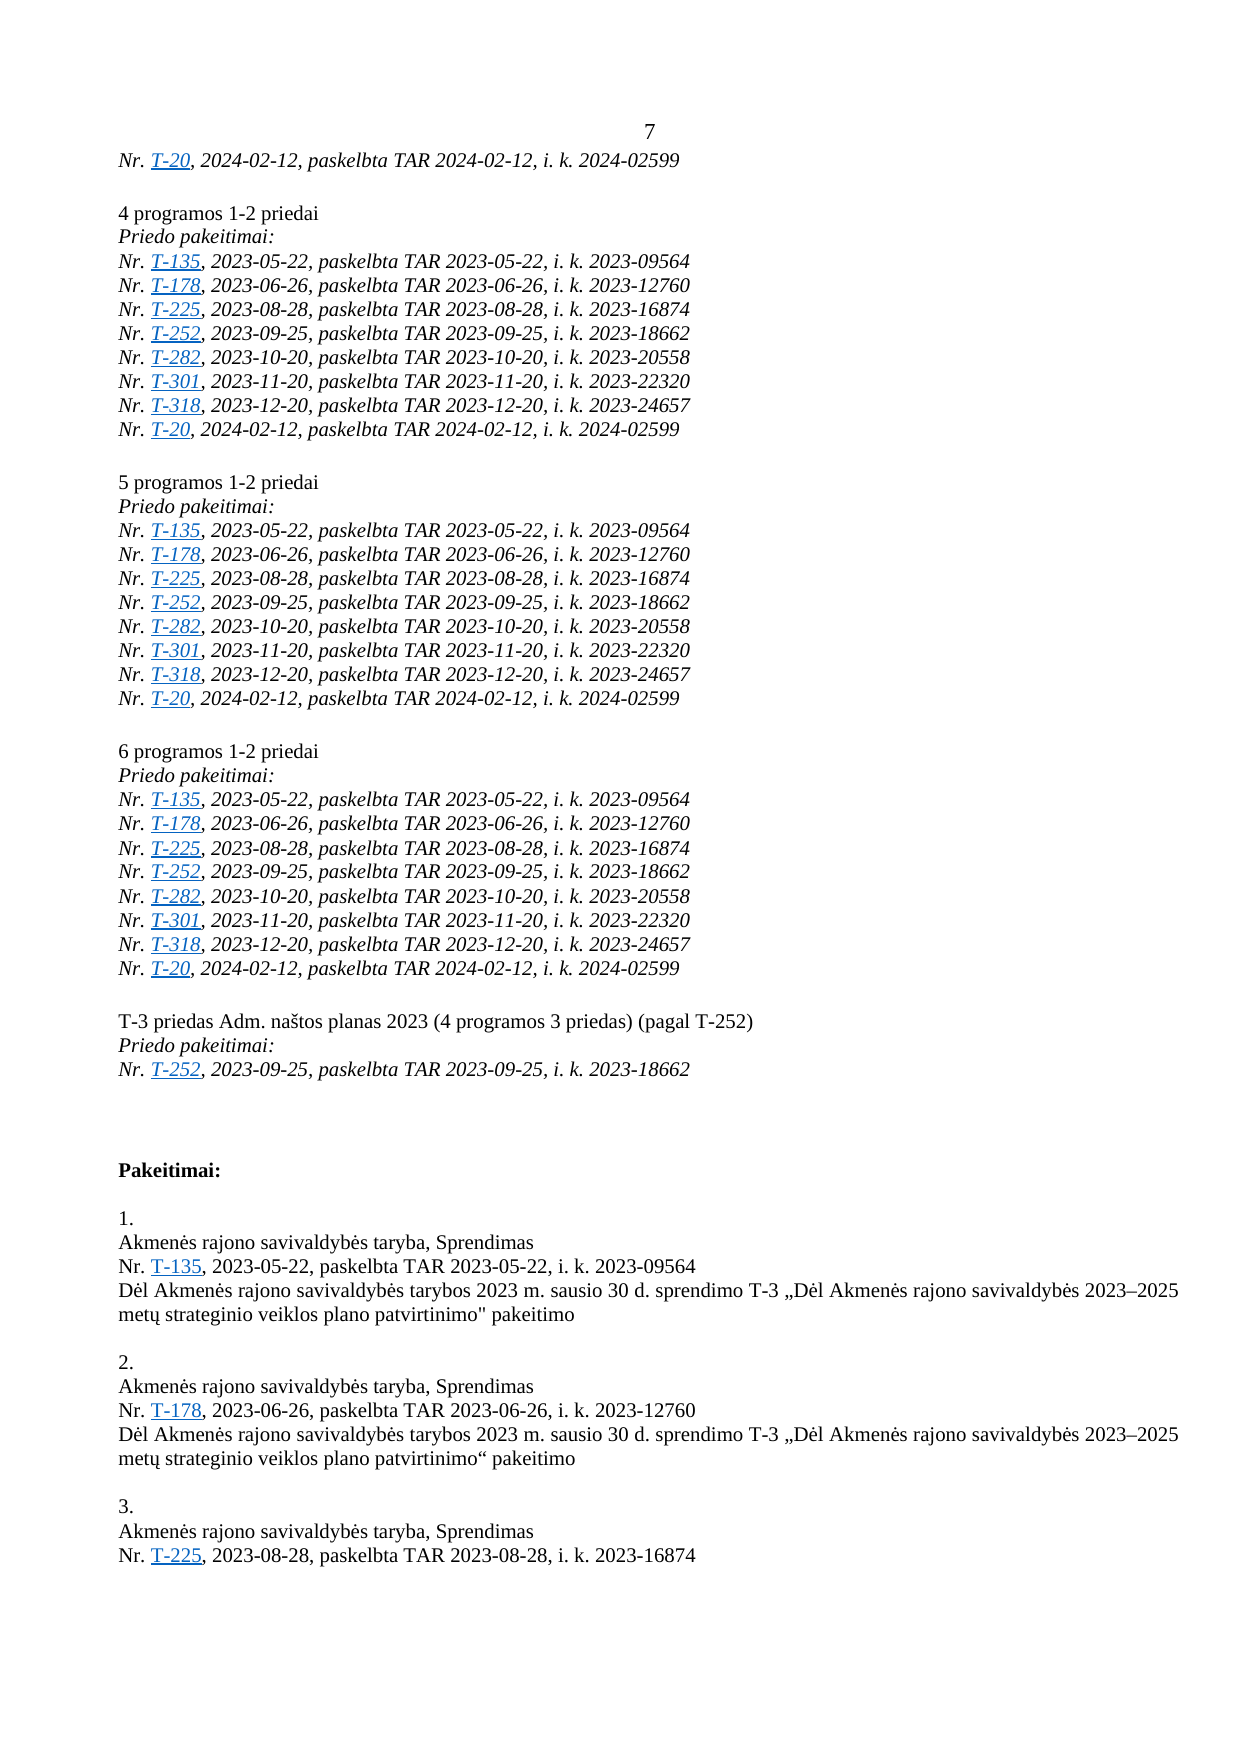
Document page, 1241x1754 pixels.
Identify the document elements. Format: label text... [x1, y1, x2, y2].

text Nr. T-225, 2023-08-28, paskelbta TAR 2023-08-28, i. k. 2023-16874 [118, 835, 1181, 859]
text Nr. T-178, 2023-06-26, paskelbta TAR 2023-06-26, i. k. 2023-12760 [118, 811, 1181, 835]
text Nr. T-301, 2023-11-20, paskelbta TAR 2023-11-20, i. k. 2023-22320 [118, 638, 1181, 662]
text Dėl Akmenės rajono savivaldybės tarybos 2023 m. sausio 30 d. sprendimo T-3 „Dėl Akmenės rajono savivaldybės 2023–2025 metų strateginio veiklos plano patvirtinimo" pakeitimo [118, 1278, 1181, 1326]
text Priedo pakeitimai: [118, 494, 1181, 518]
text Akmenės rajono savivaldybės taryba, Sprendimas [118, 1230, 1181, 1254]
text Priedo pakeitimai: [118, 1033, 1181, 1057]
text Nr. T-135, 2023-05-22, paskelbta TAR 2023-05-22, i. k. 2023-09564 [118, 248, 1181, 273]
text 2. [118, 1350, 1181, 1374]
text Nr. T-225, 2023-08-28, paskelbta TAR 2023-08-28, i. k. 2023-16874 [118, 1543, 1181, 1567]
text 6 programos 1-2 priedai [118, 739, 1181, 763]
text Priedo pakeitimai: [118, 224, 1181, 248]
text Nr. T-225, 2023-08-28, paskelbta TAR 2023-08-28, i. k. 2023-16874 [118, 566, 1181, 590]
text Nr. T-318, 2023-12-20, paskelbta TAR 2023-12-20, i. k. 2023-24657 [118, 393, 1181, 417]
text Nr. T-135, 2023-05-22, paskelbta TAR 2023-05-22, i. k. 2023-09564 [118, 1254, 1181, 1278]
text Priedo pakeitimai: [118, 763, 1181, 787]
text Akmenės rajono savivaldybės taryba, Sprendimas [118, 1518, 1181, 1543]
text Nr. T-282, 2023-10-20, paskelbta TAR 2023-10-20, i. k. 2023-20558 [118, 614, 1181, 638]
text Nr. T-252, 2023-09-25, paskelbta TAR 2023-09-25, i. k. 2023-18662 [118, 1057, 1181, 1081]
text Nr. T-252, 2023-09-25, paskelbta TAR 2023-09-25, i. k. 2023-18662 [118, 321, 1181, 345]
text Nr. T-20, 2024-02-12, paskelbta TAR 2024-02-12, i. k. 2024-02599 [118, 148, 1181, 172]
text Nr. T-135, 2023-05-22, paskelbta TAR 2023-05-22, i. k. 2023-09564 [118, 518, 1181, 542]
text Nr. T-282, 2023-10-20, paskelbta TAR 2023-10-20, i. k. 2023-20558 [118, 883, 1181, 908]
text Dėl Akmenės rajono savivaldybės tarybos 2023 m. sausio 30 d. sprendimo T-3 „Dėl Akmenės rajono savivaldybės 2023–2025 metų strateginio veiklos plano patvirtinimo“ pakeitimo [118, 1422, 1181, 1470]
text Nr. T-225, 2023-08-28, paskelbta TAR 2023-08-28, i. k. 2023-16874 [118, 297, 1181, 321]
text Nr. T-178, 2023-06-26, paskelbta TAR 2023-06-26, i. k. 2023-12760 [118, 273, 1181, 297]
text 1. [118, 1206, 1181, 1230]
text 5 programos 1-2 priedai [118, 470, 1181, 494]
text Nr. T-178, 2023-06-26, paskelbta TAR 2023-06-26, i. k. 2023-12760 [118, 542, 1181, 566]
text 3. [118, 1494, 1181, 1518]
text Nr. T-282, 2023-10-20, paskelbta TAR 2023-10-20, i. k. 2023-20558 [118, 345, 1181, 369]
text Pakeitimai: [118, 1158, 1181, 1182]
text Nr. T-318, 2023-12-20, paskelbta TAR 2023-12-20, i. k. 2023-24657 [118, 662, 1181, 686]
text T-3 priedas Adm. naštos planas 2023 (4 programos 3 priedas) (pagal T-252) [118, 1008, 1181, 1033]
text Nr. T-20, 2024-02-12, paskelbta TAR 2024-02-12, i. k. 2024-02599 [118, 686, 1181, 710]
text Nr. T-20, 2024-02-12, paskelbta TAR 2024-02-12, i. k. 2024-02599 [118, 417, 1181, 441]
text Nr. T-301, 2023-11-20, paskelbta TAR 2023-11-20, i. k. 2023-22320 [118, 908, 1181, 932]
text Nr. T-20, 2024-02-12, paskelbta TAR 2024-02-12, i. k. 2024-02599 [118, 956, 1181, 980]
text Nr. T-178, 2023-06-26, paskelbta TAR 2023-06-26, i. k. 2023-12760 [118, 1398, 1181, 1422]
text Nr. T-301, 2023-11-20, paskelbta TAR 2023-11-20, i. k. 2023-22320 [118, 369, 1181, 393]
text 4 programos 1-2 priedai [118, 200, 1181, 224]
text Akmenės rajono savivaldybės taryba, Sprendimas [118, 1374, 1181, 1398]
text Nr. T-252, 2023-09-25, paskelbta TAR 2023-09-25, i. k. 2023-18662 [118, 590, 1181, 614]
text Nr. T-252, 2023-09-25, paskelbta TAR 2023-09-25, i. k. 2023-18662 [118, 859, 1181, 883]
text Nr. T-318, 2023-12-20, paskelbta TAR 2023-12-20, i. k. 2023-24657 [118, 932, 1181, 956]
text Nr. T-135, 2023-05-22, paskelbta TAR 2023-05-22, i. k. 2023-09564 [118, 787, 1181, 811]
